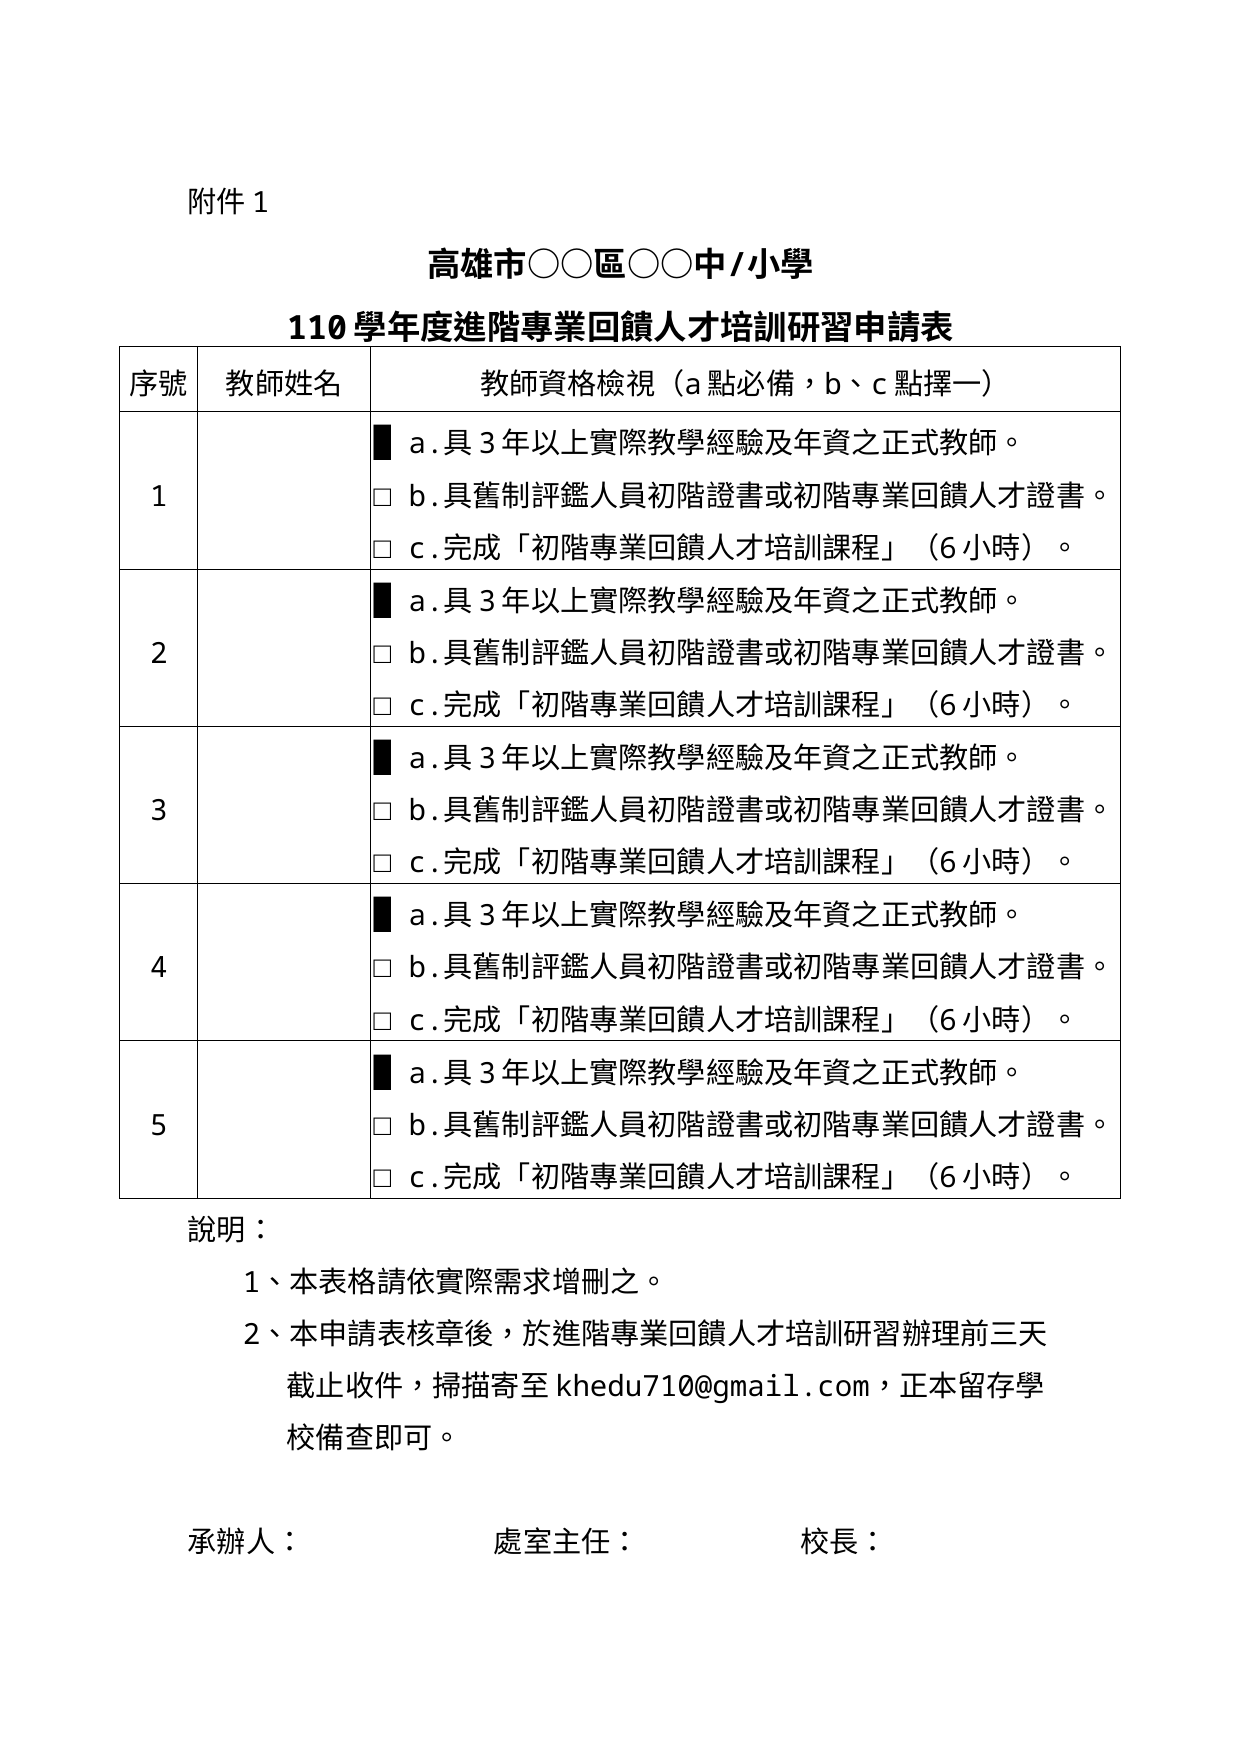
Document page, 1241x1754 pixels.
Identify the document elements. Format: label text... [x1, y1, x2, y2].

text 1、本表格請依實際需求增刪之。 [243, 1251, 1053, 1303]
table_header 序號 [120, 347, 197, 411]
table_cell 1 [120, 412, 197, 568]
table_cell 4 [120, 884, 197, 1040]
table_cell [198, 1041, 370, 1198]
table_cell [198, 727, 370, 883]
text 附件1 [187, 158, 1053, 221]
table_cell [198, 884, 370, 1040]
text 110學年度進階專業回饋人才培訓研習申請表 [187, 283, 1053, 346]
table_cell █ a.具3年以上實際教學經驗及年資之正式教師。 □ b.具舊制評鑑人員初階證書或初階專業回饋人才證書。 □ c.完成「初階專業回饋人才培訓課程」（6小時）。 [371, 727, 1120, 883]
table_cell █ a.具3年以上實際教學經驗及年資之正式教師。 □ b.具舊制評鑑人員初階證書或初階專業回饋人才證書。 □ c.完成「初階專業回饋人才培訓課程」（6小時）。 [371, 412, 1120, 568]
table_header 教師姓名 [198, 347, 370, 411]
table_cell 3 [120, 727, 197, 883]
text 說明： [187, 1199, 1053, 1251]
text 承辦人： 處室主任： 校長： [187, 1511, 1053, 1563]
table_cell 5 [120, 1041, 197, 1198]
text 2、本申請表核章後，於進階專業回饋人才培訓研習辦理前三天截止收件，掃描寄至khedu710@gmail.com，正本留存學校備查即可。 [243, 1303, 1053, 1459]
table_cell █ a.具3年以上實際教學經驗及年資之正式教師。 □ b.具舊制評鑑人員初階證書或初階專業回饋人才證書。 □ c.完成「初階專業回饋人才培訓課程」（6小時）。 [371, 1041, 1120, 1198]
table_cell █ a.具3年以上實際教學經驗及年資之正式教師。 □ b.具舊制評鑑人員初階證書或初階專業回饋人才證書。 □ c.完成「初階專業回饋人才培訓課程」（6小時）。 [371, 570, 1120, 726]
table_header 教師資格檢視（a點必備，b、c點擇一） [371, 347, 1120, 411]
table_cell █ a.具3年以上實際教學經驗及年資之正式教師。 □ b.具舊制評鑑人員初階證書或初階專業回饋人才證書。 □ c.完成「初階專業回饋人才培訓課程」（6小時）。 [371, 884, 1120, 1040]
table_cell 2 [120, 570, 197, 726]
text 高雄市○○區○○中/小學 [187, 221, 1053, 283]
table_cell [198, 570, 370, 726]
table_cell [198, 412, 370, 568]
